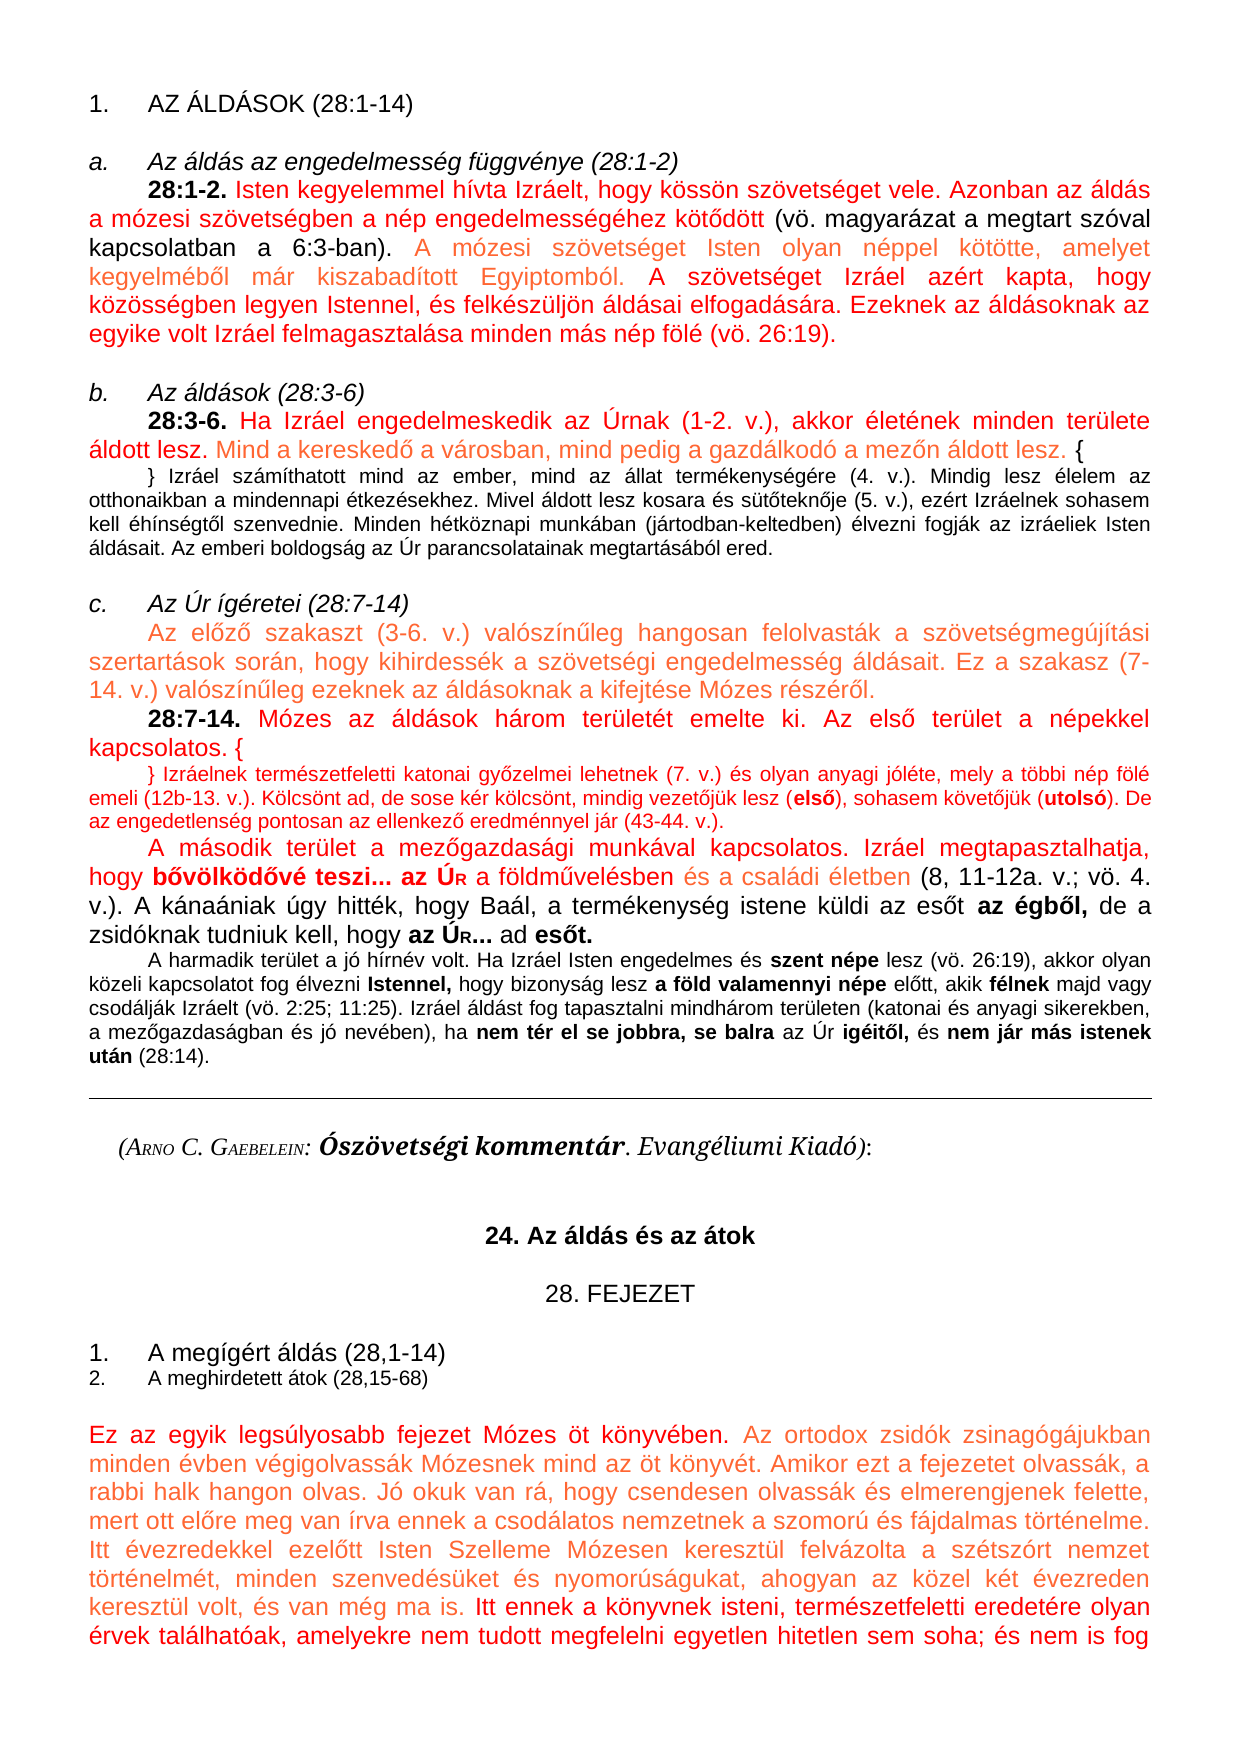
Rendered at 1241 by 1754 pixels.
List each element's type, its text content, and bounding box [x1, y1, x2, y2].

text 28:7-14. Mózes az áldások három területét emelte ki. Az első terület a népekkel kapcsolatos. { [88, 704, 1152, 762]
text A harmadik terület a jó hírnév volt. Ha Izráel Isten engedelmes és szent népe lesz (vö. 26:19), akkor olyan közeli kapcsolatot fog élvezni Istennel, hogy bizonyság lesz a föld valamennyi népe előtt, akik félnek majd vagy csodálják Izráelt (vö. 2:25; 11:25). Izráel áldást fog tapasztalni mindhárom területen (katonai és anyagi sikerekben, a mezőgazdaságban és jó nevében), ha nem tér el se jobbra, se balra az Úr igéitől, és nem jár más istenek után (28:14). [88, 948, 1152, 1068]
text 1. A megígért áldás (28,1-14) [88, 1338, 1152, 1366]
text b. Az áldások (28:3-6) [88, 377, 1152, 406]
text } Izráel számíthatott mind az ember, mind az állat termékenységére (4. v.). Mindig lesz élelem az otthonaikban a mindennapi étkezésekhez. Mivel áldott lesz kosara és sütőteknője (5. v.), ezért Izráelnek sohasem kell éhínségtől szenvednie. Minden hétköznapi munkában (jártodban-keltedben) élvezni fogják az izráeliek Isten áldásait. Az emberi boldogság az Úr parancsolatainak megtartásából ered. [88, 464, 1152, 559]
text 28. FEJEZET [88, 1279, 1152, 1308]
text 1. AZ ÁLDÁSOK (28:1-14) [88, 88, 1152, 117]
text 28:1-2. Isten kegyelemmel hívta Izráelt, hogy kössön szövetséget vele. Azonban az áldás a mózesi szövetségben a nép engedelmességéhez kötődött (vö. magyarázat a megtart szóval kapcsolatban a 6:3-ban). A mózesi szövetséget Isten olyan néppel kötötte, amelyet kegyelméből már kiszabadított Egyiptomból. A szövetséget Izráel azért kapta, hogy közösségben legyen Istennel, és felkészüljön áldásai elfogadására. Ezeknek az áldásoknak az egyike volt Izráel felmagasztalása minden más nép fölé (vö. 26:19). [88, 176, 1152, 348]
text 2. A meghirdetett átok (28,15-68) [88, 1366, 1152, 1390]
text 28:3-6. Ha Izráel engedelmeskedik az Úrnak (1-2. v.), akkor életének minden területe áldott lesz. Mind a kereskedő a városban, mind pedig a gazdálkodó a mezőn áldott lesz. { [88, 406, 1152, 464]
text A második terület a mezőgazdasági munkával kapcsolatos. Izráel megtapasztalhatja, hogy bővölködővé teszi... az Úr a földművelésben és a családi életben (8, 11-12a. v.; vö. 4. v.). A kánaániak úgy hitték, hogy Baál, a termékenység istene küldi az esőt az égből, de a zsidóknak tudniuk kell, hogy az Úr... ad esőt. [88, 833, 1152, 948]
text Ez az egyik legsúlyosabb fejezet Mózes öt könyvében. Az ortodox zsidók zsinagógájukban minden évben végigolvassák Mózesnek mind az öt könyvét. Amikor ezt a fejezetet olvassák, a rabbi halk hangon olvas. Jó okuk van rá, hogy csendesen olvassák és elmerengjenek felette, mert ott előre meg van írva ennek a csodálatos nemzetnek a szomorú és fájdalmas történelme. Itt évezredekkel ezelőtt Isten Szelleme Mózesen keresztül felvázolta a szétszórt nemzet történelmét, minden szenvedésüket és nyomorúságukat, ahogyan az közel két évezreden keresztül volt, és van még ma is. Itt ennek a könyvnek isteni, természetfeletti eredetére olyan érvek találhatóak, amelyekre nem tudott megfelelni egyetlen hitetlen sem soha; és nem is fog [88, 1420, 1152, 1650]
text } Izráelnek természetfeletti katonai győzelmei lehetnek (7. v.) és olyan anyagi jóléte, mely a többi nép fölé emeli (12b-13. v.). Kölcsönt ad, de sose kér kölcsönt, mindig vezetőjük lesz (első), sohasem követőjük (utolsó). De az engedetlenség pontosan az ellenkező eredménnyel jár (43-44. v.). [88, 762, 1152, 833]
text (Arno C. Gaebelein: Ószövetségi kommentár. Evangéliumi Kiadó): [88, 1099, 1152, 1192]
text a. Az áldás az engedelmesség függvénye (28:1-2) [88, 147, 1152, 176]
text 24. Az áldás és az átok [88, 1221, 1152, 1250]
text c. Az Úr ígéretei (28:7-14) [88, 589, 1152, 618]
text Az előző szakaszt (3-6. v.) valószínűleg hangosan felolvasták a szövetségmegújítási szertartások során, hogy kihirdessék a szövetségi engedelmesség áldásait. Ez a szakasz (7-14. v.) valószínűleg ezeknek az áldásoknak a kifejtése Mózes részéről. [88, 618, 1152, 704]
